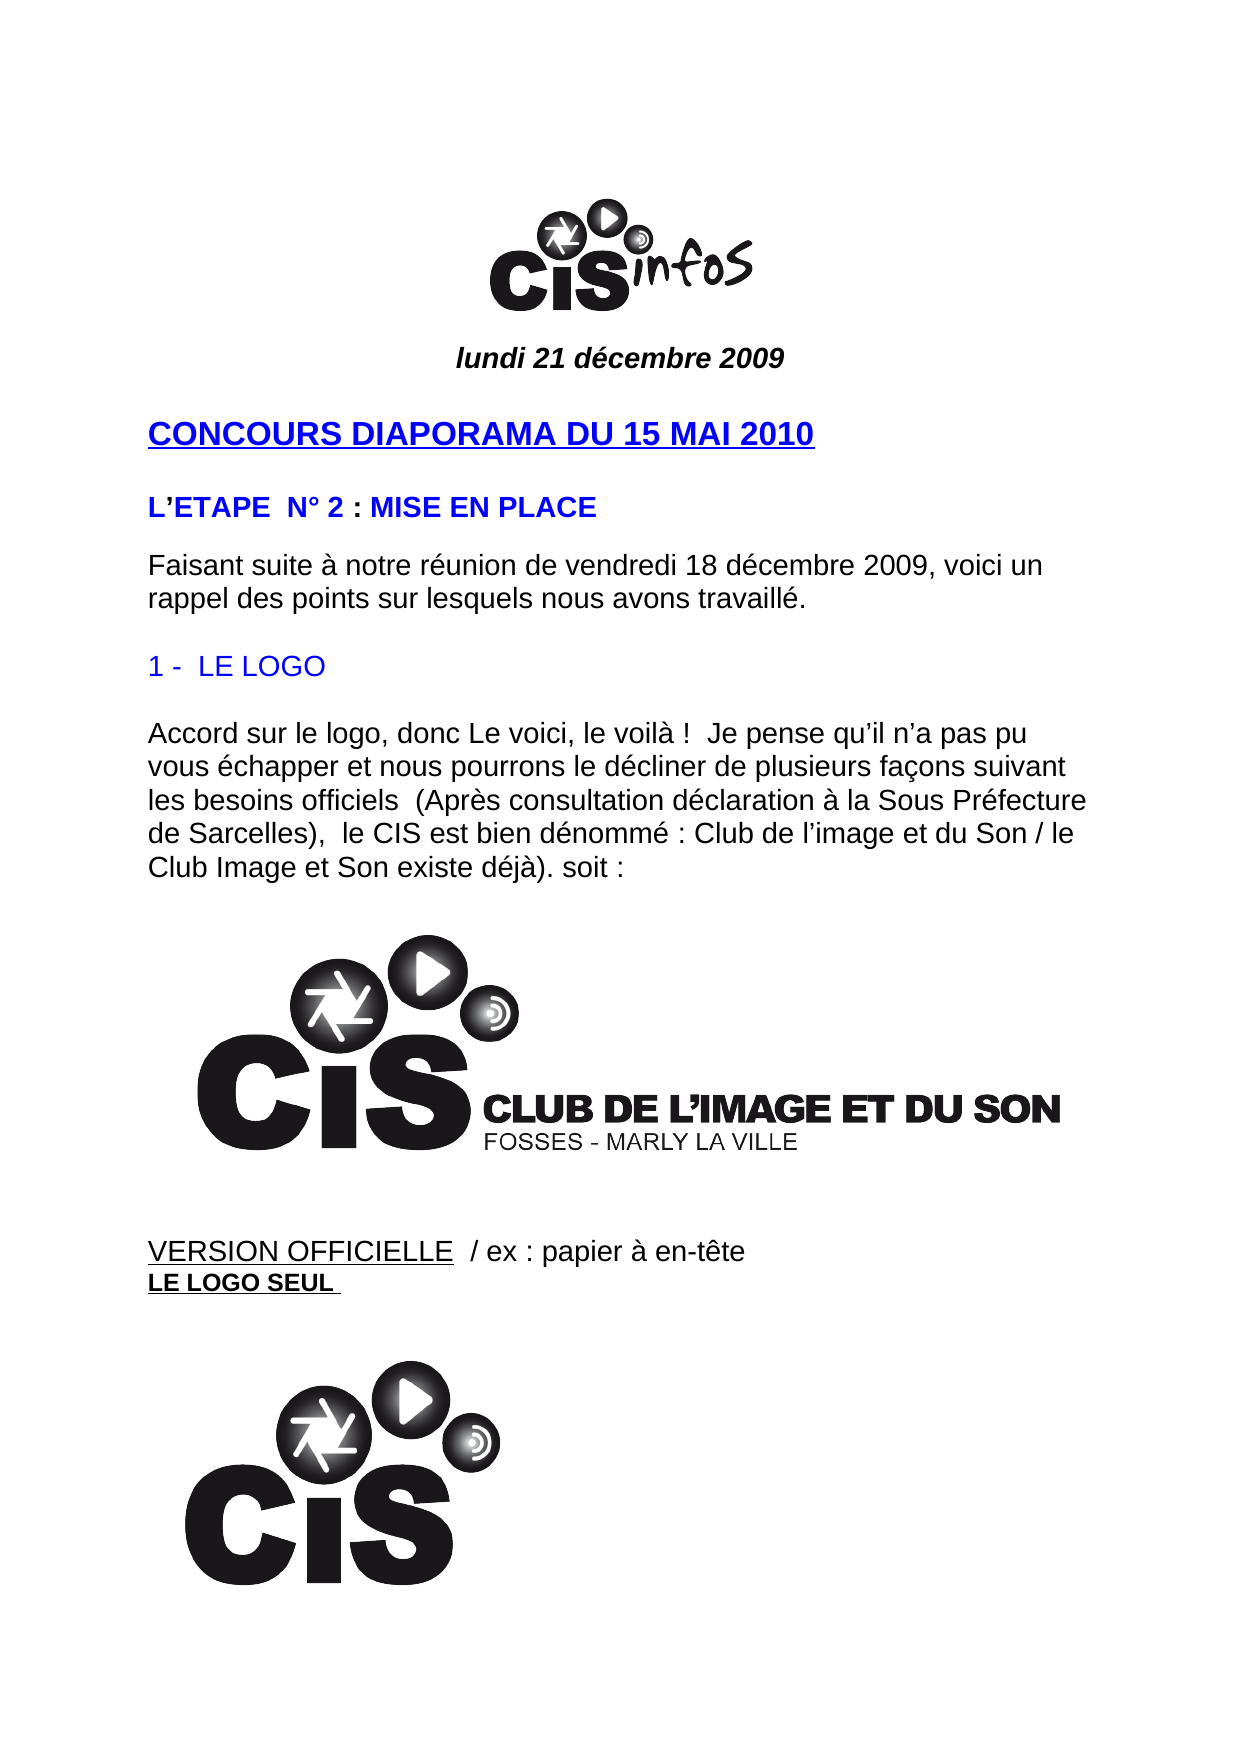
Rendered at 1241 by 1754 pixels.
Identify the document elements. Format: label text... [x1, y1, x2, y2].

picture [479, 185, 761, 328]
text Faisant suite à notre réunion de vendredi 18 décembre 2009, voici un rappel des points sur lesquels nous avons travaillé. [148, 548, 1092, 615]
picture [164, 1334, 529, 1619]
text Accord sur le logo, donc Le voici, le voilà ! Je pense qu’il n’a pas pu vous échapper et nous pourrons le décliner de plusieurs façons suivant les besoins officiels (Après consultation déclaration à la Sous Préfecture de Sarcelles), le CIS est bien dénommé : Club de l’image et du Son / le Club Image et Son existe déjà). soit : [148, 716, 1092, 883]
picture [164, 926, 1076, 1159]
text L’ETAPE N° 2 : MISE EN PLACE [148, 490, 1092, 524]
text CONCOURS DIAPORAMA DU 15 MAI 2010 [148, 413, 1092, 452]
text lundi 21 décembre 2009 [148, 176, 1092, 375]
text 1 - LE LOGO [148, 648, 1092, 682]
text LE LOGO SEUL [148, 1268, 1092, 1297]
text VERSION OFFICIELLE / ex : papier à en-tête [148, 1234, 1092, 1268]
